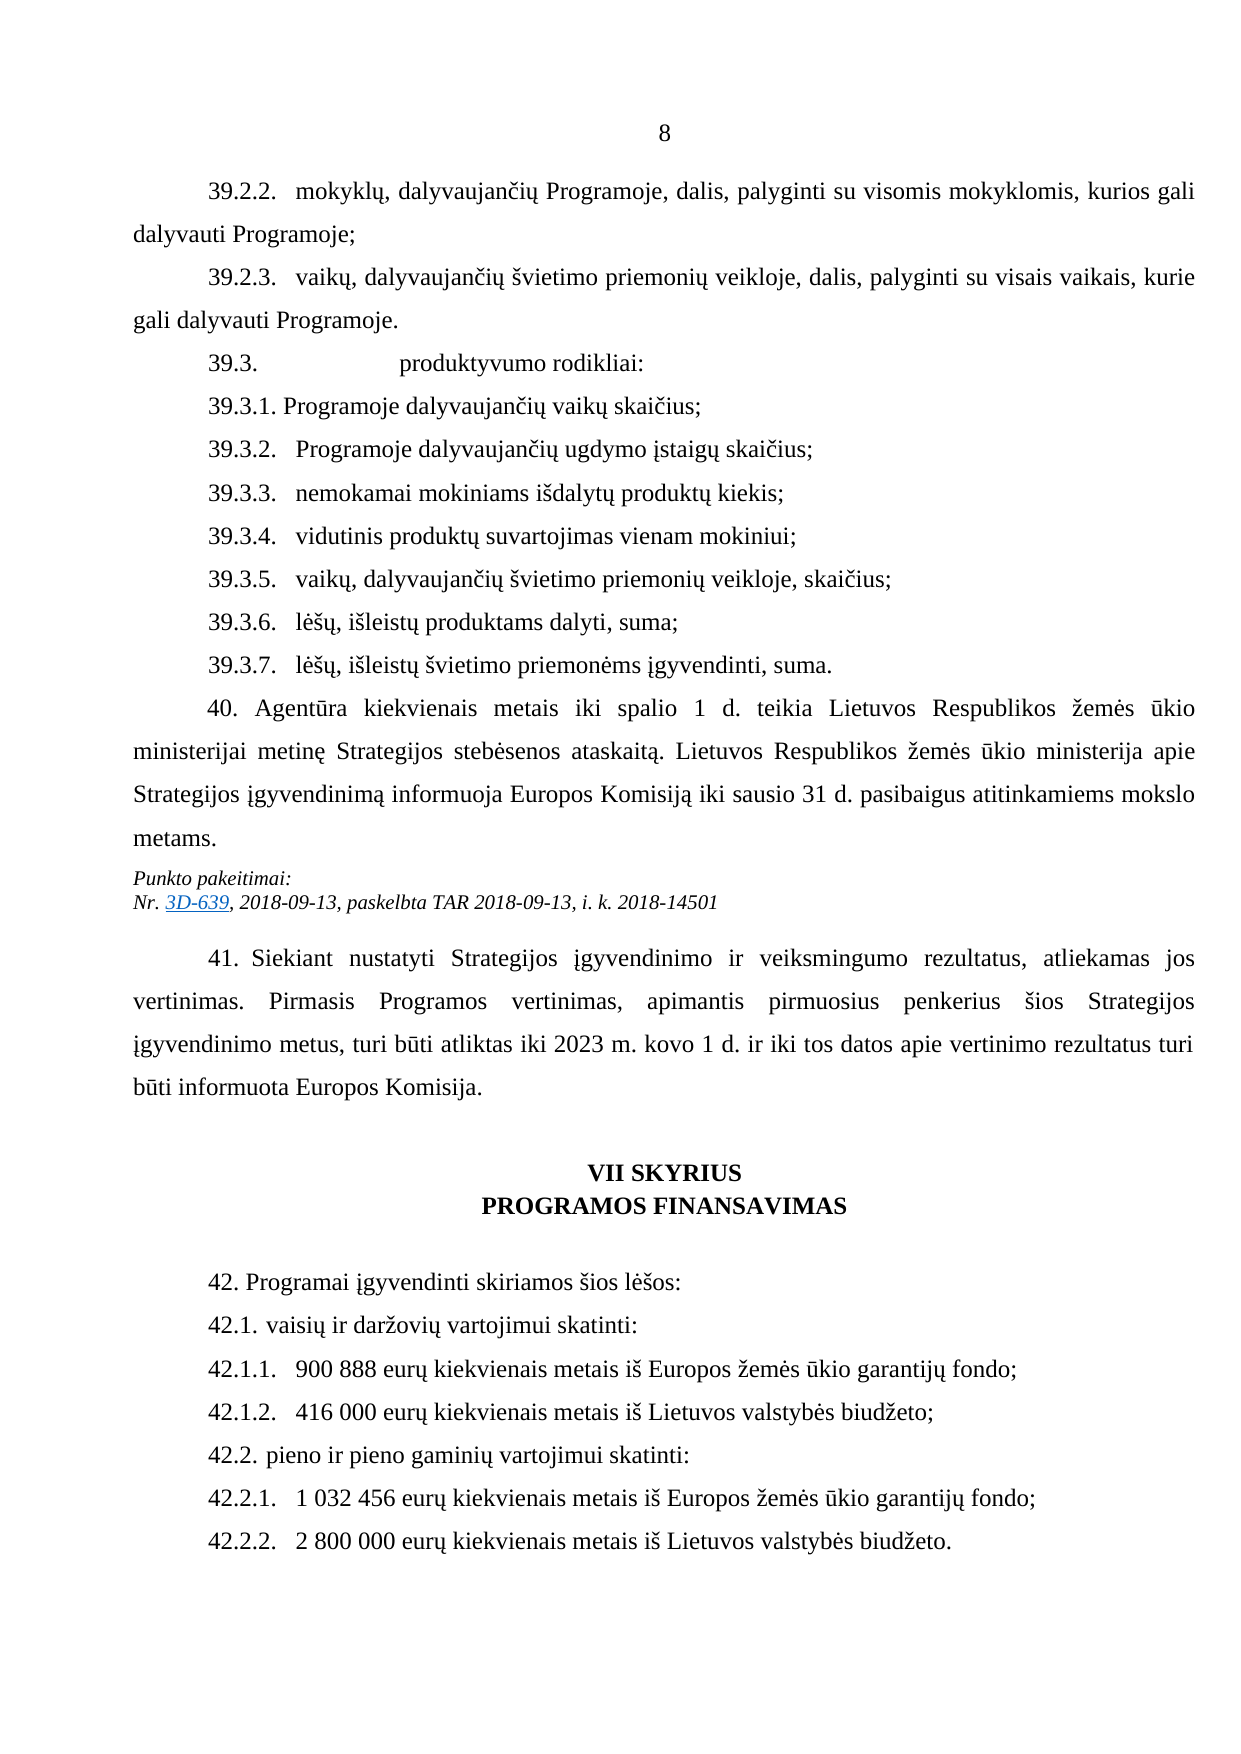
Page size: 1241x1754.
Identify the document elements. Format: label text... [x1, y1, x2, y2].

text 39.2.2. mokyklų, dalyvaujančių Programoje, dalis, palyginti su visomis mokyklomis, kurios gali dalyvauti Programoje; [133, 176, 1196, 248]
text 39.3.7. lėšų, išleistų švietimo priemonėms įgyvendinti, suma. [133, 650, 1196, 679]
text 42. Programai įgyvendinti skiriamos šios lėšos: [208, 1267, 1196, 1296]
text Punkto pakeitimai: [133, 866, 1196, 890]
text 39.2.3. vaikų, dalyvaujančių švietimo priemonių veikloje, dalis, palyginti su visais vaikais, kurie gali dalyvauti Programoje. [133, 262, 1196, 334]
text 39.3.5. vaikų, dalyvaujančių švietimo priemonių veikloje, skaičius; [133, 564, 1196, 593]
text 42.2.2. 2 800 000 eurų kiekvienais metais iš Lietuvos valstybės biudžeto. [133, 1526, 1196, 1555]
text 39.3.1. Programoje dalyvaujančių vaikų skaičius; [208, 391, 1196, 420]
text PROGRAMOS FINANSAVIMAS [133, 1191, 1196, 1220]
text 41. Siekiant nustatyti Strategijos įgyvendinimo ir veiksmingumo rezultatus, atliekamas jos vertinimas. Pirmasis Programos vertinimas, apimantis pirmuosius penkerius šios Strategijos įgyvendinimo metus, turi būti atliktas iki 2023 m. kovo 1 d. ir iki tos datos apie vertinimo rezultatus turi būti informuota Europos Komisija. [133, 943, 1196, 1101]
text VII SKYRIUS [133, 1158, 1196, 1187]
text 40. Agentūra kiekvienais metais iki spalio 1 d. teikia Lietuvos Respublikos žemės ūkio ministerijai metinę Strategijos stebėsenos ataskaitą. Lietuvos Respublikos žemės ūkio ministerija apie Strategijos įgyvendinimą informuoja Europos Komisiją iki sausio 31 d. pasibaigus atitinkamiems mokslo metams. [133, 693, 1196, 851]
text Nr. 3D-639, 2018-09-13, paskelbta TAR 2018-09-13, i. k. 2018-14501 [133, 890, 1196, 914]
text 42.1.2. 416 000 eurų kiekvienais metais iš Lietuvos valstybės biudžeto; [133, 1397, 1196, 1426]
text 42.1.1. 900 888 eurų kiekvienais metais iš Europos žemės ūkio garantijų fondo; [133, 1354, 1196, 1382]
text 42.2. pieno ir pieno gaminių vartojimui skatinti: [133, 1440, 1196, 1469]
text 42.2.1. 1 032 456 eurų kiekvienais metais iš Europos žemės ūkio garantijų fondo; [133, 1483, 1196, 1512]
text 39.3.6. lėšų, išleistų produktams dalyti, suma; [133, 607, 1196, 636]
text 39.3. produktyvumo rodikliai: [208, 348, 1196, 377]
text 39.3.2. Programoje dalyvaujančių ugdymo įstaigų skaičius; [133, 434, 1196, 463]
text 39.3.4. vidutinis produktų suvartojimas vienam mokiniui; [133, 521, 1196, 549]
text 39.3.3. nemokamai mokiniams išdalytų produktų kiekis; [133, 478, 1196, 506]
text 42.1. vaisių ir daržovių vartojimui skatinti: [133, 1311, 1196, 1339]
